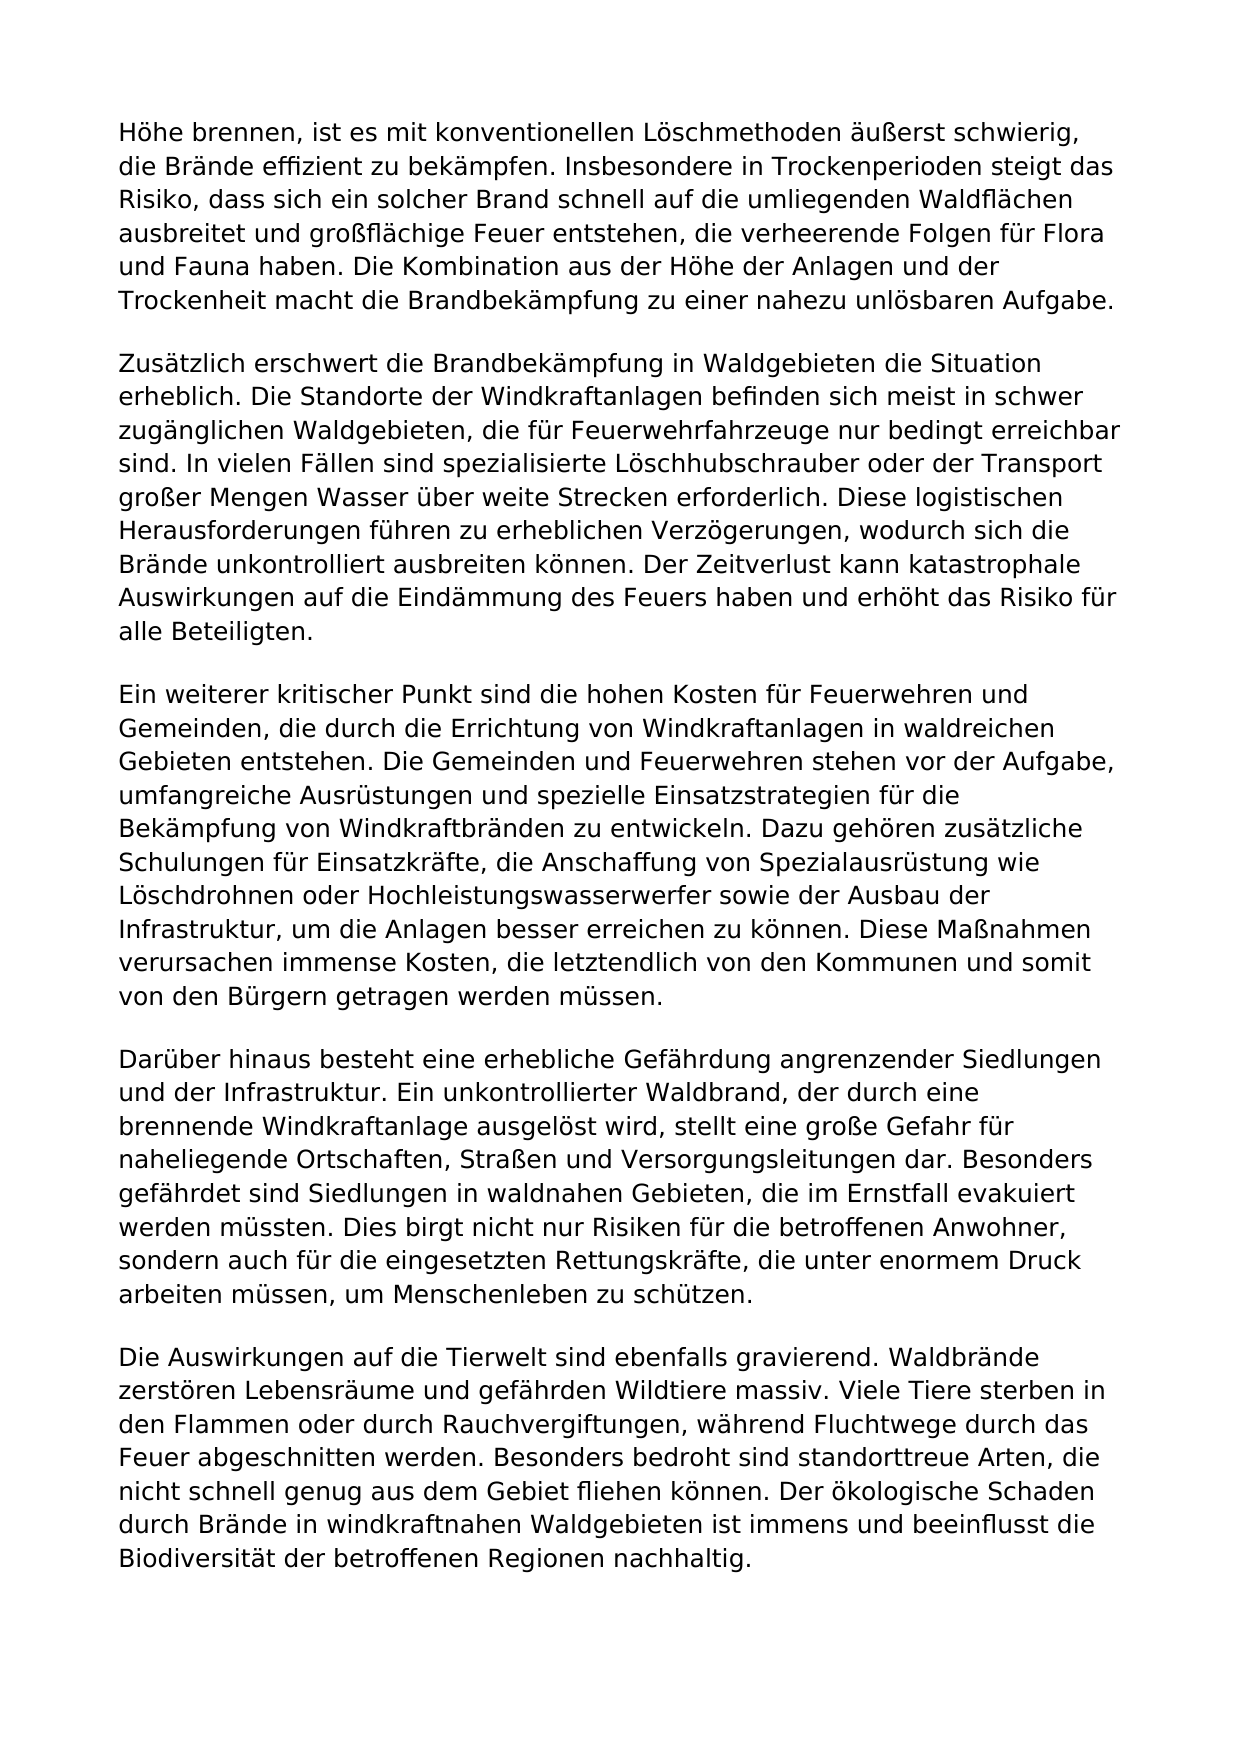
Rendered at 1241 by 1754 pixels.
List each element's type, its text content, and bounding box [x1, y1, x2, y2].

text Ein weiterer kritischer Punkt sind die hohen Kosten für Feuerwehren und Gemeinden, die durch die Errichtung von Windkraftanlagen in waldreichen Gebieten entstehen. Die Gemeinden und Feuerwehren stehen vor der Aufgabe, umfangreiche Ausrüstungen und spezielle Einsatzstrategien für die Bekämpfung von Windkraftbränden zu entwickeln. Dazu gehören zusätzliche Schulungen für Einsatzkräfte, die Anschaffung von Spezialausrüstung wie Löschdrohnen oder Hochleistungswasserwerfer sowie der Ausbau der Infrastruktur, um die Anlagen besser erreichen zu können. Diese Maßnahmen verursachen immense Kosten, die letztendlich von den Kommunen und somit von den Bürgern getragen werden müssen. [118, 680, 1122, 1011]
text Höhe brennen, ist es mit konventionellen Löschmethoden äußerst schwierig, die Brände effizient zu bekämpfen. Insbesondere in Trockenperioden steigt das Risiko, dass sich ein solcher Brand schnell auf die umliegenden Waldflächen ausbreitet und großflächige Feuer entstehen, die verheerende Folgen für Flora und Fauna haben. Die Kombination aus der Höhe der Anlagen und der Trockenheit macht die Brandbekämpfung zu einer nahezu unlösbaren Aufgabe. [118, 118, 1122, 315]
text Darüber hinaus besteht eine erhebliche Gefährdung angrenzender Siedlungen und der Infrastruktur. Ein unkontrollierter Waldbrand, der durch eine brennende Windkraftanlage ausgelöst wird, stellt eine große Gefahr für naheliegende Ortschaften, Straßen und Versorgungsleitungen dar. Besonders gefährdet sind Siedlungen in waldnahen Gebieten, die im Ernstfall evakuiert werden müssten. Dies birgt nicht nur Risiken für die betroffenen Anwohner, sondern auch für die eingesetzten Rettungskräfte, die unter enormem Druck arbeiten müssen, um Menschenleben zu schützen. [118, 1045, 1122, 1309]
text Die Auswirkungen auf die Tierwelt sind ebenfalls gravierend. Waldbrände zerstören Lebensräume und gefährden Wildtiere massiv. Viele Tiere sterben in den Flammen oder durch Rauchvergiftungen, während Fluchtwege durch das Feuer abgeschnitten werden. Besonders bedroht sind standorttreue Arten, die nicht schnell genug aus dem Gebiet fliehen können. Der ökologische Schaden durch Brände in windkraftnahen Waldgebieten ist immens und beeinflusst die Biodiversität der betroffenen Regionen nachhaltig. [118, 1343, 1122, 1573]
text Zusätzlich erschwert die Brandbekämpfung in Waldgebieten die Situation erheblich. Die Standorte der Windkraftanlagen befinden sich meist in schwer zugänglichen Waldgebieten, die für Feuerwehrfahrzeuge nur bedingt erreichbar sind. In vielen Fällen sind spezialisierte Löschhubschrauber oder der Transport großer Mengen Wasser über weite Strecken erforderlich. Diese logistischen Herausforderungen führen zu erheblichen Verzögerungen, wodurch sich die Brände unkontrolliert ausbreiten können. Der Zeitverlust kann katastrophale Auswirkungen auf die Eindämmung des Feuers haben und erhöht das Risiko für alle Beteiligten. [118, 349, 1122, 646]
